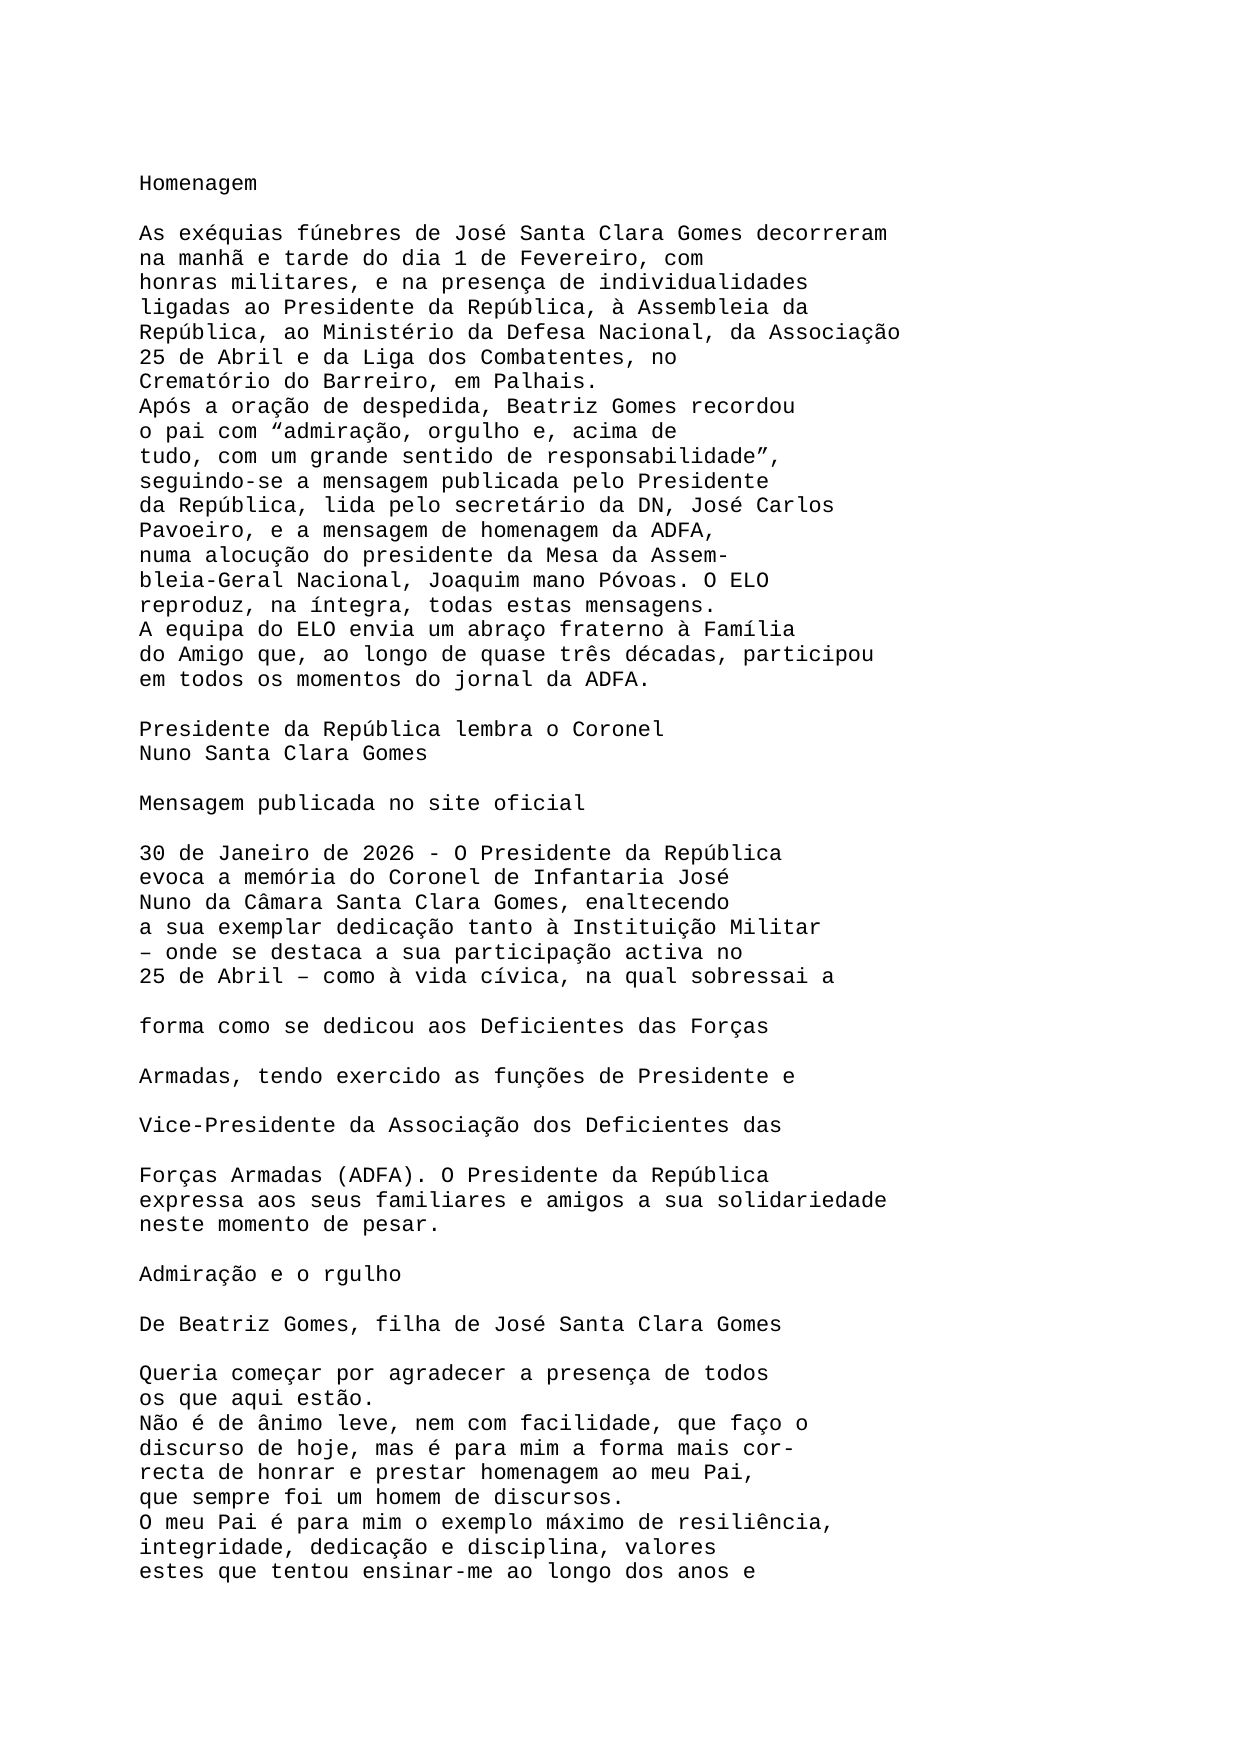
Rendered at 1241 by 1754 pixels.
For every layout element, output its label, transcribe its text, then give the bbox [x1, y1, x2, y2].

text Crematório do Barreiro, em Palhais. [139, 371, 1101, 396]
text do Amigo que, ao longo de quase três décadas, participou [139, 643, 1101, 668]
text Homenagem [139, 172, 1101, 197]
text Mensagem publicada no site oficial [139, 792, 1101, 817]
text Vice-Presidente da Associação dos Deficientes das [139, 1114, 1101, 1139]
text Nuno da Câmara Santa Clara Gomes, enaltecendo [139, 891, 1101, 916]
text numa alocução do presidente da Mesa da Assem- [139, 544, 1101, 569]
text 30 de Janeiro de 2026 - O Presidente da República [139, 842, 1101, 867]
text Após a oração de despedida, Beatriz Gomes recordou [139, 396, 1101, 420]
text em todos os momentos do jornal da ADFA. [139, 668, 1101, 693]
text honras militares, e na presença de individualidades [139, 272, 1101, 296]
text reproduz, na íntegra, todas estas mensagens. [139, 594, 1101, 619]
text integridade, dedicação e disciplina, valores [139, 1536, 1101, 1561]
text forma como se dedicou aos Deficientes das Forças [139, 1015, 1101, 1040]
text tudo, com um grande sentido de responsabilidade”, [139, 445, 1101, 470]
text bleia-Geral Nacional, Joaquim mano Póvoas. O ELO [139, 569, 1101, 594]
text Admiração e o rgulho [139, 1263, 1101, 1288]
text República, ao Ministério da Defesa Nacional, da Associação [139, 321, 1101, 346]
text neste momento de pesar. [139, 1214, 1101, 1238]
text evoca a memória do Coronel de Infantaria José [139, 867, 1101, 891]
text recta de honrar e prestar homenagem ao meu Pai, [139, 1462, 1101, 1486]
text A equipa do ELO envia um abraço fraterno à Família [139, 619, 1101, 643]
text Armadas, tendo exercido as funções de Presidente e [139, 1065, 1101, 1090]
text Pavoeiro, e a mensagem de homenagem da ADFA, [139, 519, 1101, 544]
text a sua exemplar dedicação tanto à Instituição Militar [139, 916, 1101, 941]
text os que aqui estão. [139, 1387, 1101, 1412]
text estes que tentou ensinar-me ao longo dos anos e [139, 1561, 1101, 1586]
text – onde se destaca a sua participação activa no [139, 941, 1101, 966]
text o pai com “admiração, orgulho e, acima de [139, 420, 1101, 445]
text expressa aos seus familiares e amigos a sua solidariedade [139, 1189, 1101, 1214]
text ligadas ao Presidente da República, à Assembleia da [139, 296, 1101, 321]
text Não é de ânimo leve, nem com facilidade, que faço o [139, 1412, 1101, 1437]
text na manhã e tarde do dia 1 de Fevereiro, com [139, 247, 1101, 272]
text da República, lida pelo secretário da DN, José Carlos [139, 495, 1101, 519]
text Forças Armadas (ADFA). O Presidente da República [139, 1164, 1101, 1189]
text As exéquias fúnebres de José Santa Clara Gomes decorreram [139, 222, 1101, 247]
text Nuno Santa Clara Gomes [139, 743, 1101, 767]
text De Beatriz Gomes, filha de José Santa Clara Gomes [139, 1313, 1101, 1338]
text Presidente da República lembra o Coronel [139, 718, 1101, 743]
text discurso de hoje, mas é para mim a forma mais cor- [139, 1437, 1101, 1462]
text O meu Pai é para mim o exemplo máximo de resiliência, [139, 1511, 1101, 1536]
text Queria começar por agradecer a presença de todos [139, 1362, 1101, 1387]
text 25 de Abril e da Liga dos Combatentes, no [139, 346, 1101, 371]
text que sempre foi um homem de discursos. [139, 1486, 1101, 1511]
text seguindo-se a mensagem publicada pelo Presidente [139, 470, 1101, 495]
text 25 de Abril – como à vida cívica, na qual sobressai a [139, 966, 1101, 991]
